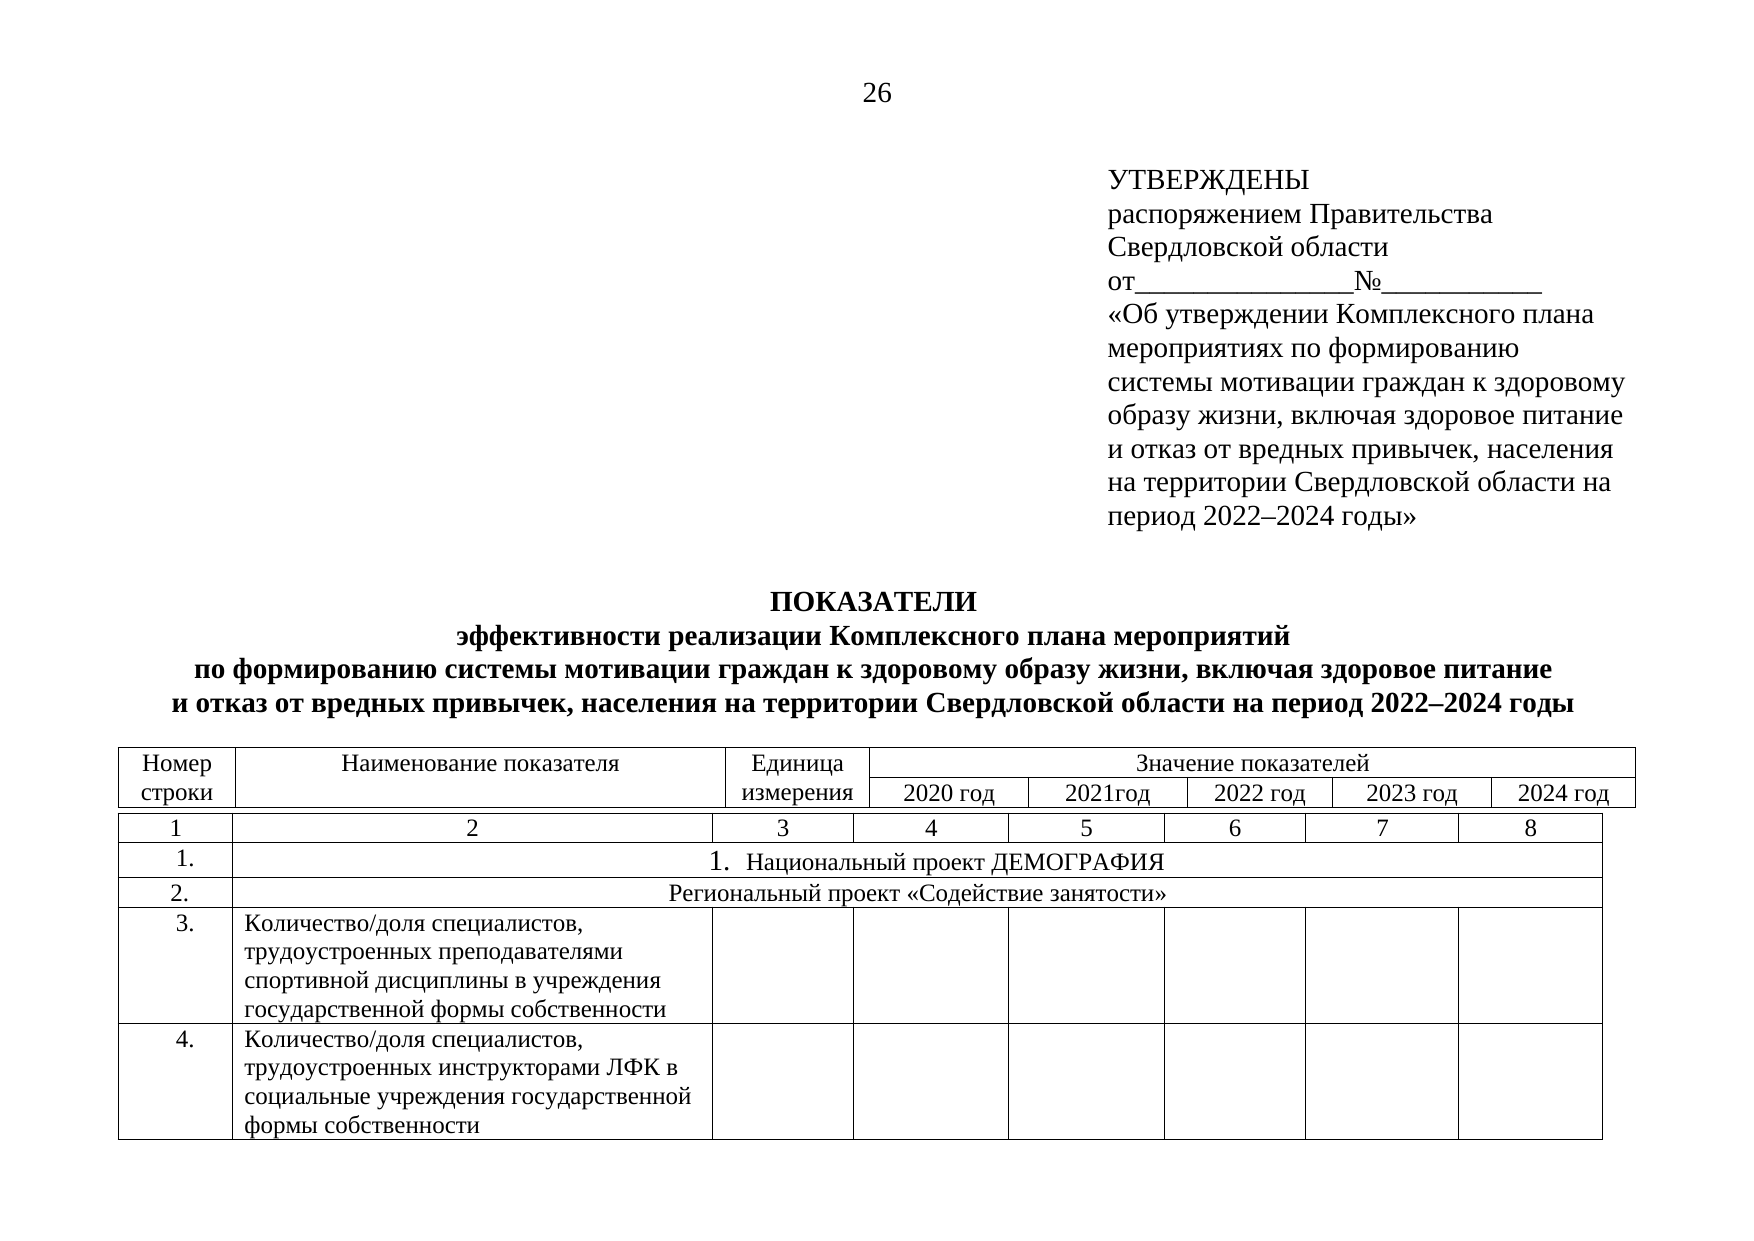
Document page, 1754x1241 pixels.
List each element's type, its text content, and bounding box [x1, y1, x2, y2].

table_header 7 [1306, 814, 1458, 842]
table_cell [854, 908, 1008, 1023]
table_cell [713, 1024, 853, 1139]
table_cell [1603, 877, 1636, 907]
table_cell Региональный проект «Содействие занятости» [233, 878, 1602, 907]
text системы мотивации граждан к здоровому образу жизни, включая здоровое питание и отказ от вредных привычек, населения на территории Свердловской области на период 2022–2024 годы» [1107, 364, 1636, 531]
table_cell [119, 843, 232, 877]
table_header 3 [713, 814, 853, 842]
table_cell [1165, 908, 1305, 1023]
table_cell [854, 1024, 1008, 1139]
text ПОКАЗАТЕЛИ [118, 584, 1636, 618]
table_cell [1459, 908, 1602, 1023]
table_cell [1306, 908, 1458, 1023]
table_cell 2020 год [870, 778, 1028, 807]
text эффективности реализации Комплексного плана мероприятий по формированию системы мотивации граждан к здоровому образу жизни, включая здоровое питание и отказ от вредных привычек, населения на территории Свердловской области на период 2022–2024 годы [118, 618, 1636, 718]
table_cell Национальный проект ДЕМОГРАФИЯ [233, 843, 1602, 877]
table_cell 2024 год [1492, 778, 1635, 807]
table_header 4 [854, 814, 1008, 842]
text УТВЕРЖДЕНЫ [1107, 162, 1636, 196]
text распоряжением Правительства Свердловской области от_______________№___________ «Об утверждении Комплексного плана мероприятиях по формированию [1107, 196, 1636, 364]
table_cell [1603, 1023, 1636, 1139]
table_cell [1009, 1024, 1164, 1139]
table_header 2 [233, 814, 712, 842]
table_header Номер строки [119, 748, 235, 807]
table_cell 2021год [1029, 778, 1187, 807]
table_cell Количество/доля специалистов, трудоустроенных инструкторами ЛФК в социальные учреждения государственной формы собственности [233, 1024, 712, 1139]
table_cell [713, 908, 853, 1023]
table_header [1603, 813, 1636, 842]
table_cell [1165, 1024, 1305, 1139]
table_header 6 [1165, 814, 1305, 842]
table_cell 2022 год [1188, 778, 1332, 807]
table_cell [1603, 907, 1636, 1023]
table_cell [119, 1024, 232, 1139]
table_cell [119, 908, 232, 1023]
table_header 1 [119, 814, 232, 842]
table_header Наименование показателя [236, 748, 725, 807]
table_header Значение показателей [870, 748, 1635, 777]
table_cell Количество/доля специалистов, трудоустроенных преподавателями спортивной дисциплины в учреждения государственной формы собственности [233, 908, 712, 1023]
table_cell [1603, 842, 1636, 877]
table_cell 2023 год [1333, 778, 1491, 807]
table_cell [1009, 908, 1164, 1023]
table_cell [1459, 1024, 1602, 1139]
table_header 8 [1459, 814, 1602, 842]
table_cell [119, 878, 232, 907]
table_header 5 [1009, 814, 1164, 842]
table_cell [1306, 1024, 1458, 1139]
table_header Единица измерения [726, 748, 869, 807]
